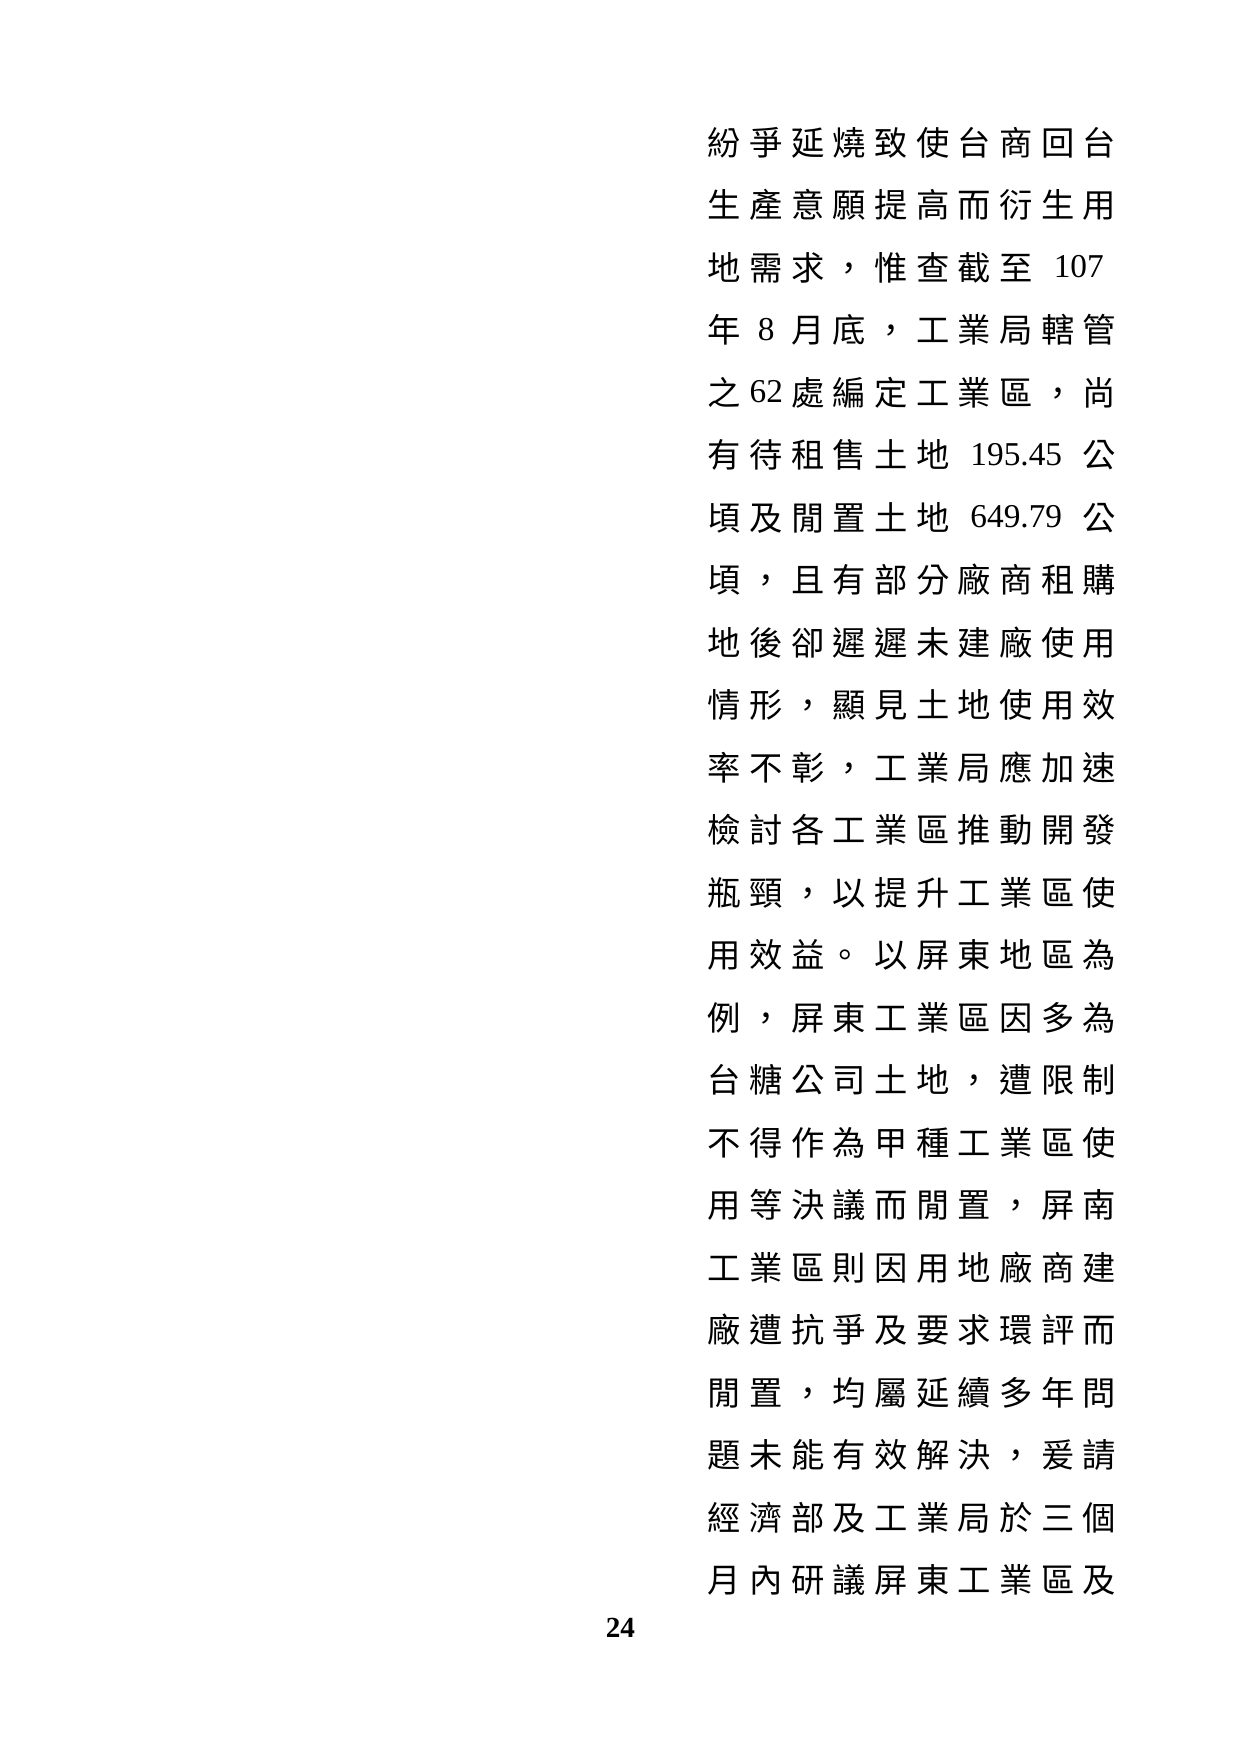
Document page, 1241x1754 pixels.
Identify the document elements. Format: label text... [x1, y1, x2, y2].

list 紛爭延燒致使台商回台生產意願提高而衍生用地需求，惟查截至107年8月底，工業局轄管之62處編定工業區，尚有待租售土地195.45公頃及閒置土地649.79公頃，且有部分廠商租購地後卻遲遲未建廠使用情形，顯見土地使用效率不彰，工業局應加速檢討各工業區推動開發瓶頸，以提升工業區使用效益。以屏東地區為例，屏東工業區因多為台糖公司土地，遭限制不得作為甲種工業區使用等決議而閒置，屏南工業區則因用地廠商建廠遭抗爭及要求環評而閒置，均屬延續多年問題未能有效解決，爰請經濟部及工業局於三個月內研議屏東工業區及 [306, 99, 1120, 1599]
